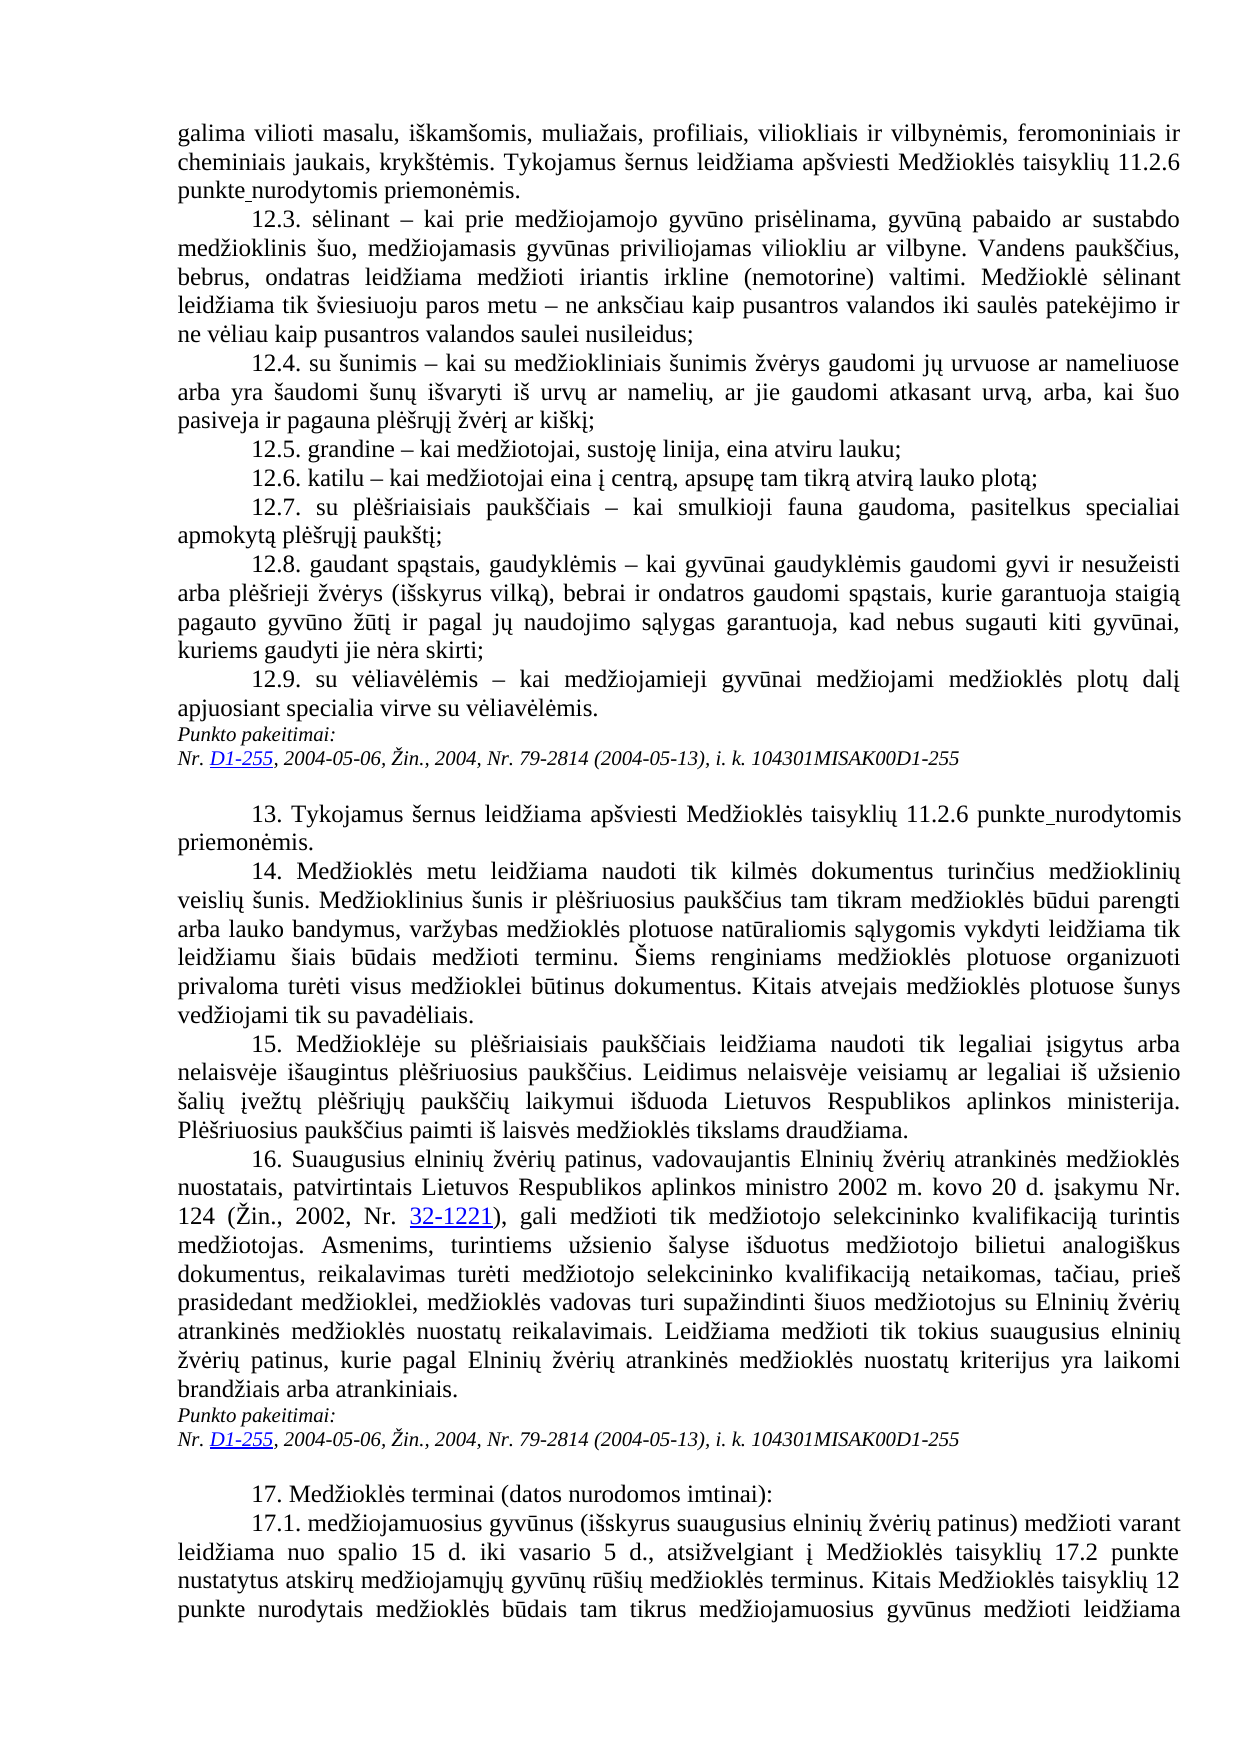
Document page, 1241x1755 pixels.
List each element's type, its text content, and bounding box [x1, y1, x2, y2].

text 12.5. grandine – kai medžiotojai, sustoję linija, eina atviru lauku; [177, 434, 1181, 463]
text 17. Medžioklės terminai (datos nurodomos imtinai): [177, 1479, 1181, 1508]
text Punkto pakeitimai: [177, 1402, 1181, 1427]
text 12.7. su plėšriaisiais paukščiais – kai smulkioji fauna gaudoma, pasitelkus specialiai apmokytą plėšrųjį paukštį; [177, 492, 1181, 549]
text 14. Medžioklės metu leidžiama naudoti tik kilmės dokumentus turinčius medžioklinių veislių šunis. Medžioklinius šunis ir plėšriuosius paukščius tam tikram medžioklės būdui parengti arba lauko bandymus, varžybas medžioklės plotuose natūraliomis sąlygomis vykdyti leidžiama tik leidžiamu šiais būdais medžioti terminu. Šiems renginiams medžioklės plotuose organizuoti privaloma turėti visus medžioklei būtinus dokumentus. Kitais atvejais medžioklės plotuose šunys vedžiojami tik su pavadėliais. [177, 856, 1181, 1029]
text 13. Tykojamus šernus leidžiama apšviesti Medžioklės taisyklių 11.2.6 punkte nurodytomis priemonėmis. [177, 799, 1181, 856]
text 12.6. katilu – kai medžiotojai eina į centrą, apsupę tam tikrą atvirą lauko plotą; [177, 463, 1181, 492]
text Nr. D1-255, 2004-05-06, Žin., 2004, Nr. 79-2814 (2004-05-13), i. k. 104301MISAK00D1-255 [177, 1427, 1181, 1451]
text 15. Medžioklėje su plėšriaisiais paukščiais leidžiama naudoti tik legaliai įsigytus arba nelaisvėje išaugintus plėšriuosius paukščius. Leidimus nelaisvėje veisiamų ar legaliai iš užsienio šalių įvežtų plėšriųjų paukščių laikymui išduoda Lietuvos Respublikos aplinkos ministerija. Plėšriuosius paukščius paimti iš laisvės medžioklės tikslams draudžiama. [177, 1029, 1181, 1144]
text 12.3. sėlinant – kai prie medžiojamojo gyvūno prisėlinama, gyvūną pabaido ar sustabdo medžioklinis šuo, medžiojamasis gyvūnas priviliojamas viliokliu ar vilbyne. Vandens paukščius, bebrus, ondatras leidžiama medžioti iriantis irkline (nemotorine) valtimi. Medžioklė sėlinant leidžiama tik šviesiuoju paros metu – ne anksčiau kaip pusantros valandos iki saulės patekėjimo ir ne vėliau kaip pusantros valandos saulei nusileidus; [177, 204, 1181, 348]
text 12.8. gaudant spąstais, gaudyklėmis – kai gyvūnai gaudyklėmis gaudomi gyvi ir nesužeisti arba plėšrieji žvėrys (išskyrus vilką), bebrai ir ondatros gaudomi spąstais, kurie garantuoja staigią pagauto gyvūno žūtį ir pagal jų naudojimo sąlygas garantuoja, kad nebus sugauti kiti gyvūnai, kuriems gaudyti jie nėra skirti; [177, 549, 1181, 664]
text 12.9. su vėliavėlėmis – kai medžiojamieji gyvūnai medžiojami medžioklės plotų dalį apjuosiant specialia virve su vėliavėlėmis. [177, 664, 1181, 722]
text 16. Suaugusius elninių žvėrių patinus, vadovaujantis Elninių žvėrių atrankinės medžioklės nuostatais, patvirtintais Lietuvos Respublikos aplinkos ministro 2002 m. kovo 20 d. įsakymu Nr. 124 (Žin., 2002, Nr. 32-1221), gali medžioti tik medžiotojo selekcininko kvalifikaciją turintis medžiotojas. Asmenims, turintiems užsienio šalyse išduotus medžiotojo bilietui analogiškus dokumentus, reikalavimas turėti medžiotojo selekcininko kvalifikaciją netaikomas, tačiau, prieš prasidedant medžioklei, medžioklės vadovas turi supažindinti šiuos medžiotojus su Elninių žvėrių atrankinės medžioklės nuostatų reikalavimais. Leidžiama medžioti tik tokius suaugusius elninių žvėrių patinus, kurie pagal Elninių žvėrių atrankinės medžioklės nuostatų kriterijus yra laikomi brandžiais arba atrankiniais. [177, 1144, 1181, 1402]
text 12.4. su šunimis – kai su medžiokliniais šunimis žvėrys gaudomi jų urvuose ar nameliuose arba yra šaudomi šunų išvaryti iš urvų ar namelių, ar jie gaudomi atkasant urvą, arba, kai šuo pasiveja ir pagauna plėšrųjį žvėrį ar kiškį; [177, 348, 1181, 434]
text 17.1. medžiojamuosius gyvūnus (išskyrus suaugusius elninių žvėrių patinus) medžioti varant leidžiama nuo spalio 15 d. iki vasario 5 d., atsižvelgiant į Medžioklės taisyklių 17.2 punkte nustatytus atskirų medžiojamųjų gyvūnų rūšių medžioklės terminus. Kitais Medžioklės taisyklių 12 punkte nurodytais medžioklės būdais tam tikrus medžiojamuosius gyvūnus medžioti leidžiama [177, 1508, 1181, 1623]
text galima vilioti masalu, iškamšomis, muliažais, profiliais, viliokliais ir vilbynėmis, feromoniniais ir cheminiais jaukais, krykštėmis. Tykojamus šernus leidžiama apšviesti Medžioklės taisyklių 11.2.6 punkte nurodytomis priemonėmis. [177, 118, 1181, 204]
text Nr. D1-255, 2004-05-06, Žin., 2004, Nr. 79-2814 (2004-05-13), i. k. 104301MISAK00D1-255 [177, 746, 1181, 770]
text Punkto pakeitimai: [177, 722, 1181, 746]
